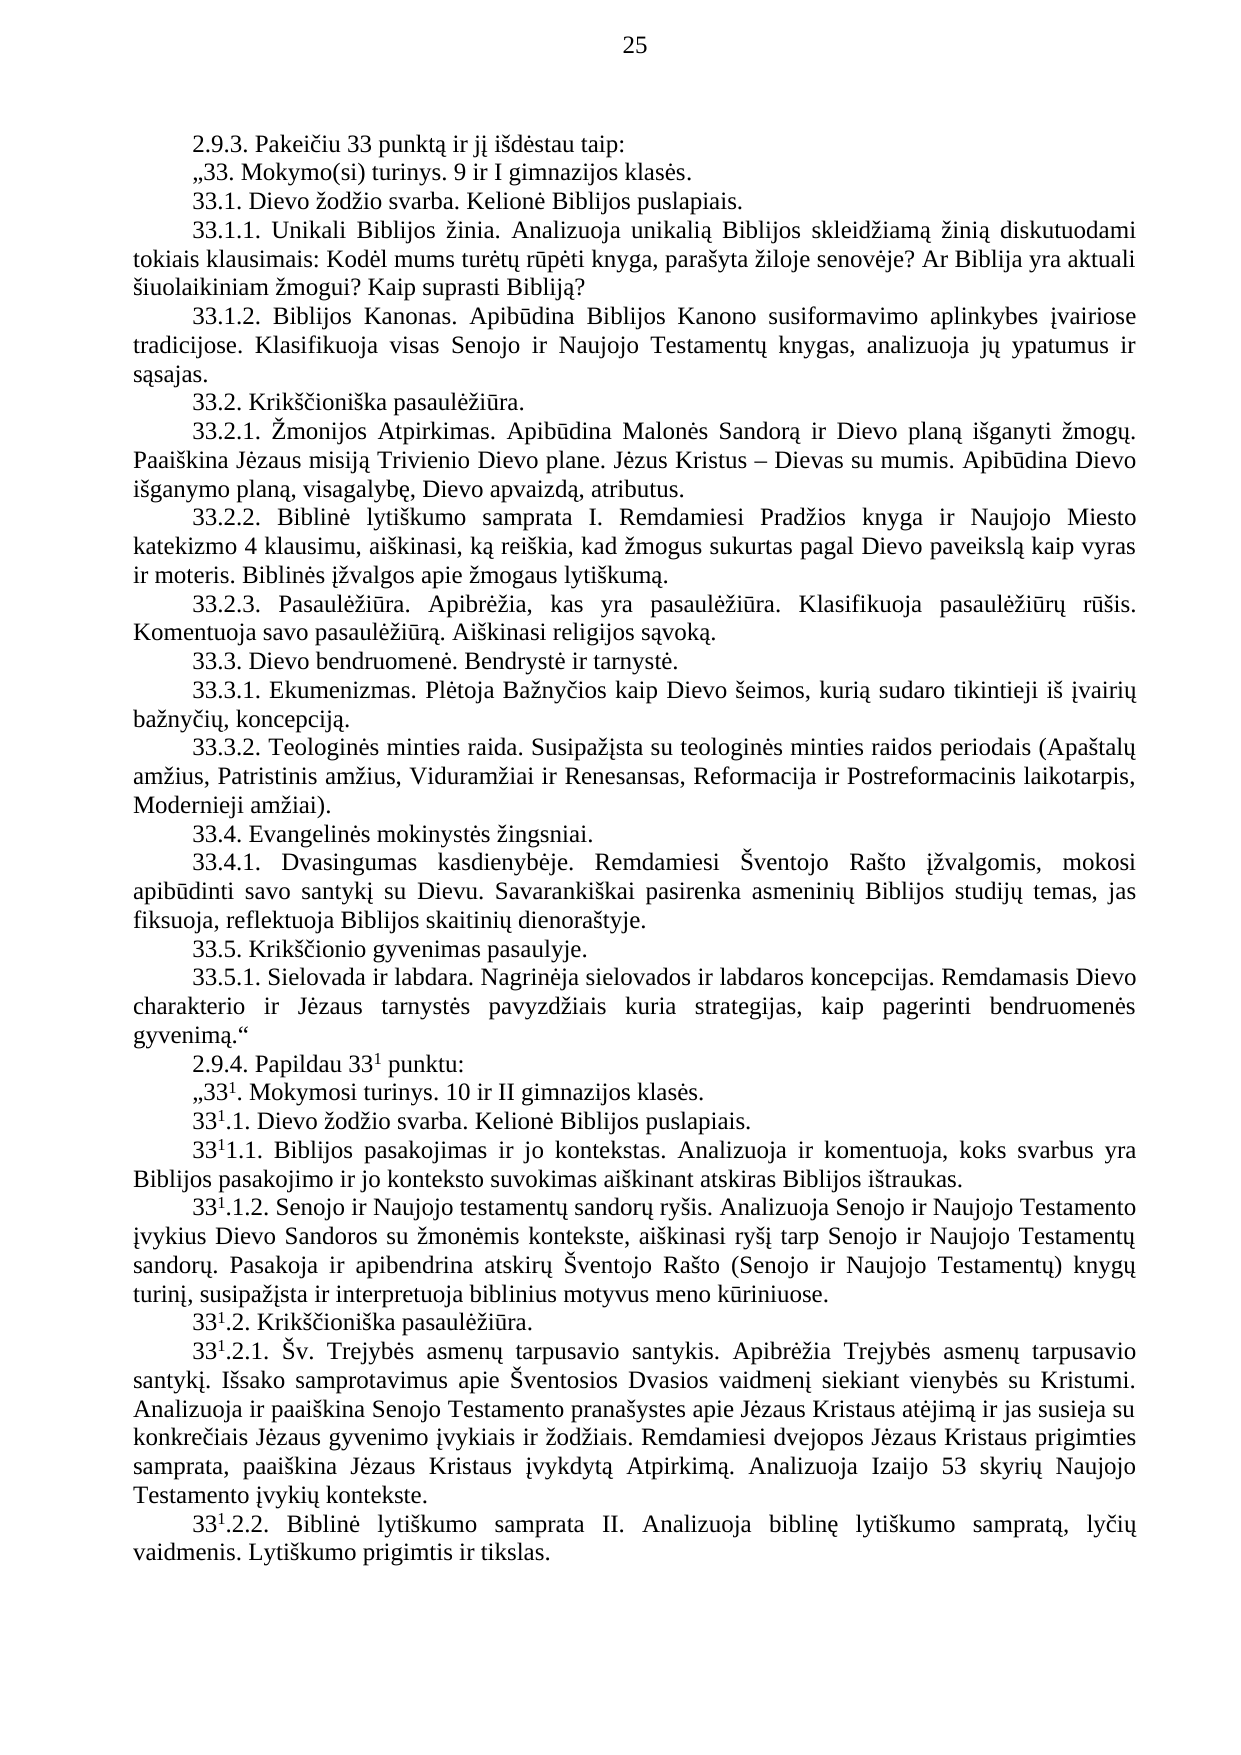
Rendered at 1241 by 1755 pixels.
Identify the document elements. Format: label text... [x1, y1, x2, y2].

text 33.4. Evangelinės mokinystės žingsniai. [133, 819, 1137, 847]
text 3311.1. Biblijos pasakojimas ir jo kontekstas. Analizuoja ir komentuoja, koks svarbus yra Biblijos pasakojimo ir jo konteksto suvokimas aiškinant atskiras Biblijos ištraukas. [133, 1135, 1137, 1192]
text 33.3. Dievo bendruomenė. Bendrystė ir tarnystė. [133, 646, 1137, 675]
text 33.1.2. Biblijos Kanonas. Apibūdina Biblijos Kanono susiformavimo aplinkybes įvairiose tradicijose. Klasifikuoja visas Senojo ir Naujojo Testamentų knygas, analizuoja jų ypatumus ir sąsajas. [133, 301, 1137, 387]
text 33.4.1. Dvasingumas kasdienybėje. Remdamiesi Šventojo Rašto įžvalgomis, mokosi apibūdinti savo santykį su Dievu. Savarankiškai pasirenka asmeninių Biblijos studijų temas, jas fiksuoja, reflektuoja Biblijos skaitinių dienoraštyje. [133, 847, 1137, 934]
text 331.2. Krikščioniška pasaulėžiūra. [133, 1307, 1137, 1336]
text 33.2. Krikščioniška pasaulėžiūra. [133, 387, 1137, 416]
text 331.2.1. Šv. Trejybės asmenų tarpusavio santykis. Apibrėžia Trejybės asmenų tarpusavio santykį. Išsako samprotavimus apie Šventosios Dvasios vaidmenį siekiant vienybės su Kristumi. Analizuoja ir paaiškina Senojo Testamento pranašystes apie Jėzaus Kristaus atėjimą ir jas susieja su konkrečiais Jėzaus gyvenimo įvykiais ir žodžiais. Remdamiesi dvejopos Jėzaus Kristaus prigimties samprata, paaiškina Jėzaus Kristaus įvykdytą Atpirkimą. Analizuoja Izaijo 53 skyrių Naujojo Testamento įvykių kontekste. [133, 1336, 1137, 1509]
text 33.1.1. Unikali Biblijos žinia. Analizuoja unikalią Biblijos skleidžiamą žinią diskutuodami tokiais klausimais: Kodėl mums turėtų rūpėti knyga, parašyta žiloje senovėje? Ar Biblija yra aktuali šiuolaikiniam žmogui? Kaip suprasti Bibliją? [133, 215, 1137, 301]
text 33.2.3. Pasaulėžiūra. Apibrėžia, kas yra pasaulėžiūra. Klasifikuoja pasaulėžiūrų rūšis. Komentuoja savo pasaulėžiūrą. Aiškinasi religijos sąvoką. [133, 589, 1137, 646]
text 33.2.1. Žmonijos Atpirkimas. Apibūdina Malonės Sandorą ir Dievo planą išganyti žmogų. Paaiškina Jėzaus misiją Trivienio Dievo plane. Jėzus Kristus – Dievas su mumis. Apibūdina Dievo išganymo planą, visagalybę, Dievo apvaizdą, atributus. [133, 416, 1137, 502]
text „331. Mokymosi turinys. 10 ir II gimnazijos klasės. [133, 1077, 1137, 1106]
text 33.3.1. Ekumenizmas. Plėtoja Bažnyčios kaip Dievo šeimos, kurią sudaro tikintieji iš įvairių bažnyčių, koncepciją. [133, 675, 1137, 732]
text 33.5. Krikščionio gyvenimas pasaulyje. [133, 934, 1137, 962]
text 33.2.2. Biblinė lytiškumo samprata I. Remdamiesi Pradžios knyga ir Naujojo Miesto katekizmo 4 klausimu, aiškinasi, ką reiškia, kad žmogus sukurtas pagal Dievo paveikslą kaip vyras ir moteris. Biblinės įžvalgos apie žmogaus lytiškumą. [133, 502, 1137, 589]
text 2.9.4. Papildau 331 punktu: [133, 1049, 1137, 1077]
text 33.3.2. Teologinės minties raida. Susipažįsta su teologinės minties raidos periodais (Apaštalų amžius, Patristinis amžius, Viduramžiai ir Renesansas, Reformacija ir Postreformacinis laikotarpis, Modernieji amžiai). [133, 732, 1137, 819]
text 2.9.3. Pakeičiu 33 punktą ir jį išdėstau taip: [133, 129, 1137, 157]
text 331.1.2. Senojo ir Naujojo testamentų sandorų ryšis. Analizuoja Senojo ir Naujojo Testamento įvykius Dievo Sandoros su žmonėmis kontekste, aiškinasi ryšį tarp Senojo ir Naujojo Testamentų sandorų. Pasakoja ir apibendrina atskirų Šventojo Rašto (Senojo ir Naujojo Testamentų) knygų turinį, susipažįsta ir interpretuoja biblinius motyvus meno kūriniuose. [133, 1192, 1137, 1307]
text 33.5.1. Sielovada ir labdara. Nagrinėja sielovados ir labdaros koncepcijas. Remdamasis Dievo charakterio ir Jėzaus tarnystės pavyzdžiais kuria strategijas, kaip pagerinti bendruomenės gyvenimą.“ [133, 962, 1137, 1049]
text „33. Mokymo(si) turinys. 9 ir I gimnazijos klasės. [133, 157, 1137, 186]
text 331.1. Dievo žodžio svarba. Kelionė Biblijos puslapiais. [133, 1106, 1137, 1135]
text 33.1. Dievo žodžio svarba. Kelionė Biblijos puslapiais. [133, 186, 1137, 215]
text 331.2.2. Biblinė lytiškumo samprata II. Analizuoja biblinę lytiškumo sampratą, lyčių vaidmenis. Lytiškumo prigimtis ir tikslas. [133, 1509, 1137, 1566]
